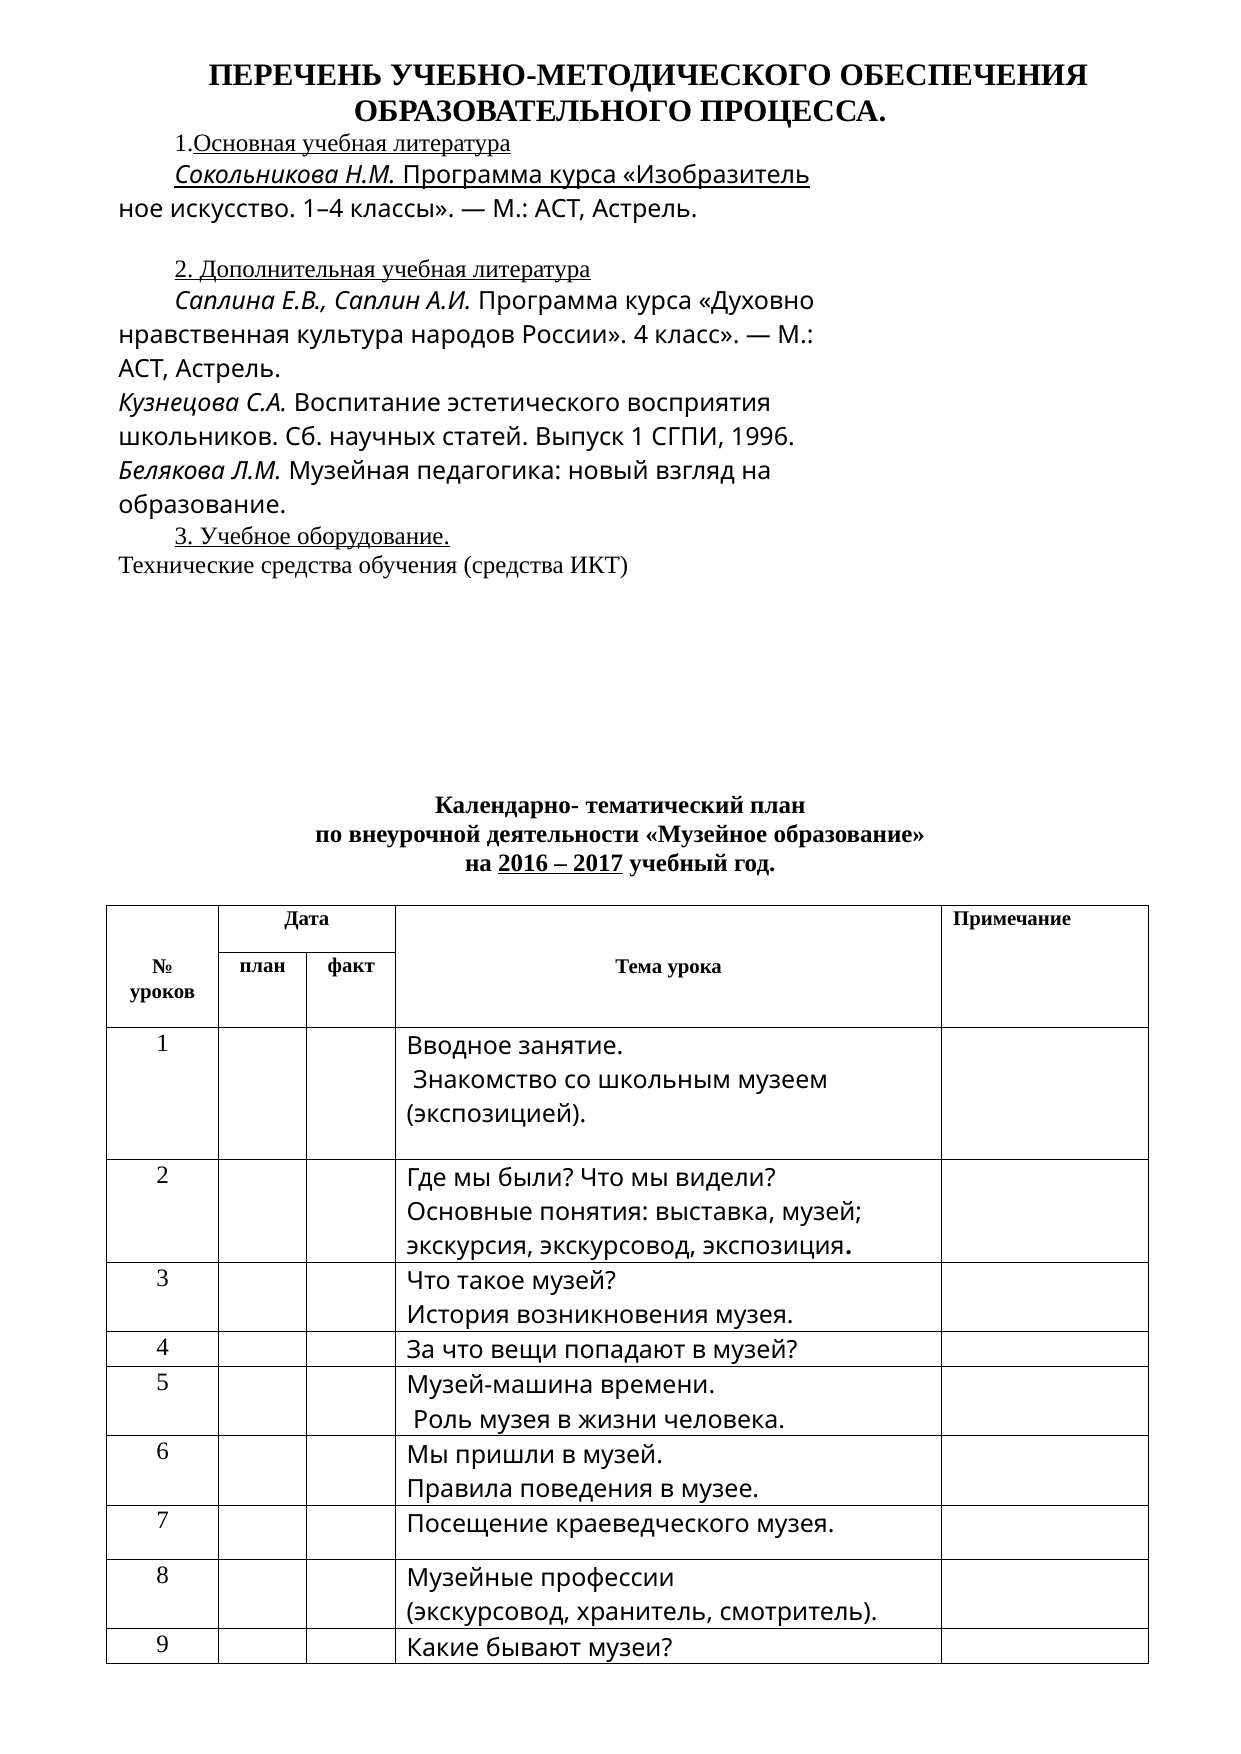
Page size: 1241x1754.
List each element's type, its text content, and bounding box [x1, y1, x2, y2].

table_cell 4 [107, 1332, 218, 1366]
table_cell [307, 1332, 395, 1366]
table_cell 8 [107, 1560, 218, 1628]
table_header Примечание [942, 906, 1148, 1027]
table_cell [219, 1028, 306, 1159]
table_cell Музей-машина времени. Роль музея в жизни человека. [396, 1367, 941, 1435]
text ПЕРЕЧЕНЬ УЧЕБНО-МЕТОДИЧЕСКОГО ОБЕСПЕЧЕНИЯ ОБРАЗОВАТЕЛЬНОГО ПРОЦЕССА. [118, 56, 1122, 128]
table_cell [307, 1436, 395, 1504]
text АСТ, Астрель. [118, 351, 1122, 385]
table_cell [219, 1506, 306, 1559]
table_cell [219, 1629, 306, 1663]
table_cell [942, 1506, 1148, 1559]
text по внеурочной деятельности «Музейное образование» [118, 819, 1122, 848]
table_cell Мы пришли в музей. Правила поведения в музее. [396, 1436, 941, 1504]
list Основная учебная литература [118, 128, 1122, 157]
text ное искусство. 1–4 классы». — М.: АСТ, Астрель. [118, 191, 1122, 225]
table_cell [942, 1160, 1148, 1262]
table_cell 6 [107, 1436, 218, 1504]
table_cell факт [307, 953, 395, 1027]
table_cell Музейные профессии (экскурсовод, хранитель, смотритель). [396, 1560, 941, 1628]
table_cell [307, 1367, 395, 1435]
table_cell Где мы были? Что мы видели? Основные понятия: выставка, музей; экскурсия, экскурсовод, экспозиция. [396, 1160, 941, 1262]
table_cell [942, 1367, 1148, 1435]
table_cell [219, 1332, 306, 1366]
table_cell 7 [107, 1506, 218, 1559]
table_cell [307, 1160, 395, 1262]
text Белякова Л.М. Музейная педагогика: новый взгляд на [118, 453, 1122, 487]
table_cell [219, 1263, 306, 1331]
table_cell план [219, 953, 306, 1027]
text Саплина Е.В., Саплин А.И. Программа курса «Духовно [118, 282, 1122, 317]
table_cell Что такое музей? История возникновения музея. [396, 1263, 941, 1331]
table_cell [307, 1560, 395, 1628]
text образование. [118, 487, 1122, 521]
table_cell Какие бывают музеи? [396, 1629, 941, 1663]
table_header Дата [219, 906, 395, 952]
table_cell [942, 1263, 1148, 1331]
text 3. Учебное оборудование. [118, 521, 1122, 550]
table_cell [307, 1506, 395, 1559]
table_cell [307, 1028, 395, 1159]
table_header Тема урока [396, 906, 941, 1027]
table_header № уроков [107, 906, 218, 1027]
table_cell Вводное занятие. Знакомство со школьным музеем (экспозицией). [396, 1028, 941, 1159]
table_cell [219, 1160, 306, 1262]
text 2. Дополнительная учебная литература [118, 254, 1122, 282]
table_cell 1 [107, 1028, 218, 1159]
text Календарно- тематический план [118, 790, 1122, 819]
table_cell [942, 1436, 1148, 1504]
table_cell [942, 1560, 1148, 1628]
table_cell [942, 1629, 1148, 1663]
table_cell 9 [107, 1629, 218, 1663]
table_cell [942, 1028, 1148, 1159]
text Сокольникова Н.М. Программа курса «Изобразитель [118, 157, 1122, 191]
table_cell [307, 1629, 395, 1663]
table_cell Посещение краеведческого музея. [396, 1506, 941, 1559]
table_cell 2 [107, 1160, 218, 1262]
table_cell 5 [107, 1367, 218, 1435]
table_cell За что вещи попадают в музей? [396, 1332, 941, 1366]
table_cell [307, 1263, 395, 1331]
table_cell [219, 1436, 306, 1504]
table_cell [942, 1332, 1148, 1366]
table_cell 3 [107, 1263, 218, 1331]
text Технические средства обучения (средства ИКТ) [118, 550, 1122, 578]
table_cell [219, 1367, 306, 1435]
text школьников. Сб. научных статей. Выпуск 1 СГПИ, 1996. [118, 419, 1122, 453]
text на 2016 – 2017 учебный год. [118, 848, 1122, 877]
table_cell [219, 1560, 306, 1628]
text нравственная культура народов России». 4 класс». — М.: [118, 317, 1122, 351]
text Кузнецова С.А. Воспитание эстетического восприятия [118, 385, 1122, 419]
